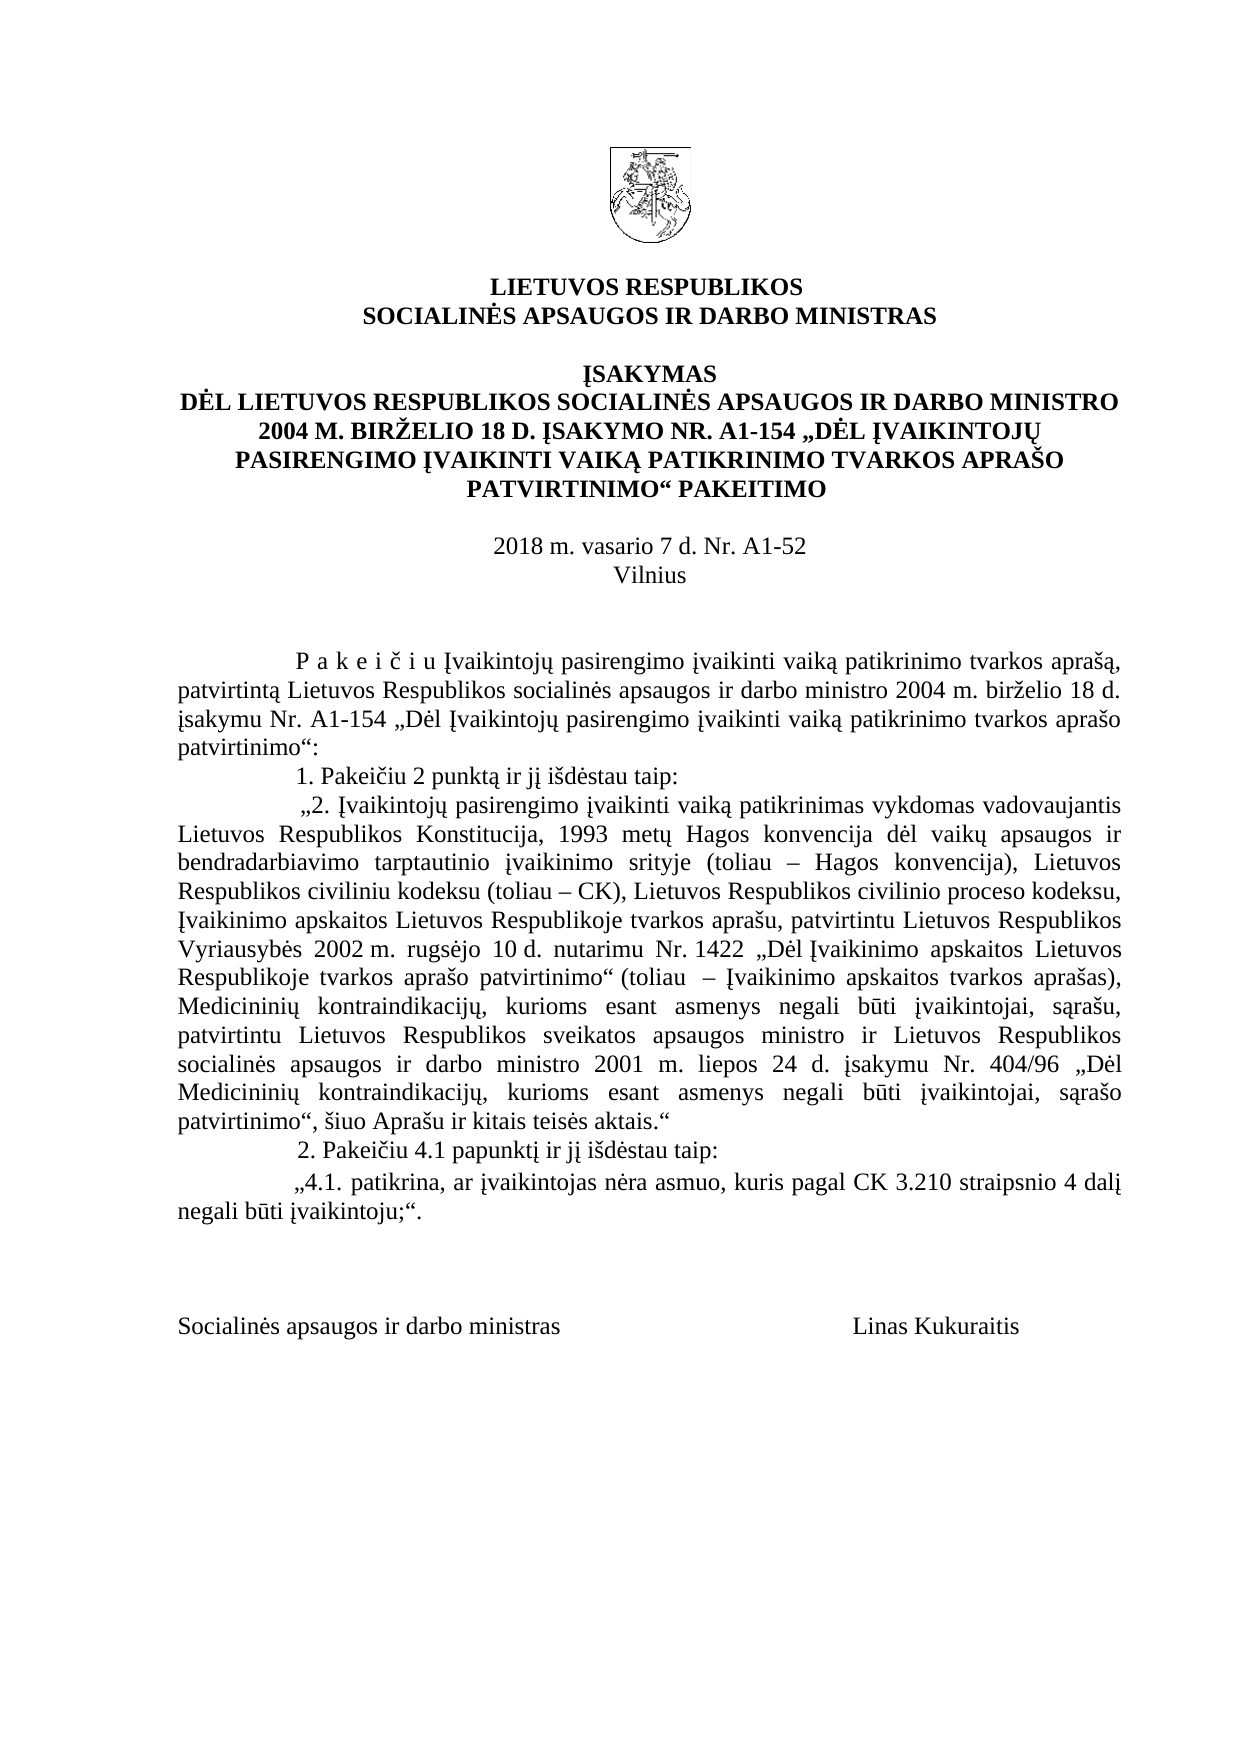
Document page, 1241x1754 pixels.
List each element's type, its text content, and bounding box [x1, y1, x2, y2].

text „4.1. patikrina, ar įvaikintojas nėra asmuo, kuris pagal CK 3.210 straipsnio 4 dalį negali būti įvaikintoju;“. [177, 1164, 1122, 1225]
text P a k e i č i u Įvaikintojų pasirengimo įvaikinti vaiką patikrinimo tvarkos aprašą, patvirtintą Lietuvos Respublikos socialinės apsaugos ir darbo ministro 2004 m. birželio 18 d. įsakymu Nr. A1-154 „Dėl Įvaikintojų pasirengimo įvaikinti vaiką patikrinimo tvarkos aprašo patvirtinimo“: [177, 646, 1122, 761]
text „2. Įvaikintojų pasirengimo įvaikinti vaiką patikrinimas vykdomas vadovaujantis Lietuvos Respublikos Konstitucija, 1993 metų Hagos konvencija dėl vaikų apsaugos ir bendradarbiavimo tarptautinio įvaikinimo srityje (toliau – Hagos konvencija), Lietuvos Respublikos civiliniu kodeksu (toliau – CK), Lietuvos Respublikos civilinio proceso kodeksu, Įvaikinimo apskaitos Lietuvos Respublikoje tvarkos aprašu, patvirtintu Lietuvos Respublikos Vyriausybės 2002 m. rugsėjo 10 d. nutarimu Nr. 1422 „Dėl Įvaikinimo apskaitos Lietuvos Respublikoje tvarkos aprašo patvirtinimo“ (toliau – Įvaikinimo apskaitos tvarkos aprašas), Medicininių kontraindikacijų, kurioms esant asmenys negali būti įvaikintojai, sąrašu, patvirtintu Lietuvos Respublikos sveikatos apsaugos ministro ir Lietuvos Respublikos socialinės apsaugos ir darbo ministro 2001 m. liepos 24 d. įsakymu Nr. 404/96 „Dėl Medicininių kontraindikacijų, kurioms esant asmenys negali būti įvaikintojai, sąrašo patvirtinimo“, šiuo Aprašu ir kitais teisės aktais.“ [177, 790, 1122, 1135]
text DĖL LIETUVOS RESPUBLIKOS SOCIALINĖS APSAUGOS IR DARBO MINISTRO 2004 M. BIRŽELIO 18 D. ĮSAKYMO NR. A1-154 „DĖL ĮVAIKINTOJŲ PASIRENGIMO ĮVAIKINTI VAIKĄ PATIKRINIMO TVARKOS APRAŠO PATVIRTINIMO“ PAKEITIMO [177, 387, 1122, 502]
text LIETUVOS RESPUBLIKOS SOCIALINĖS APSAUGOS IR DARBO MINISTRAS [177, 272, 1122, 330]
text 2. Pakeičiu 4.1 papunktį ir jį išdėstau taip: [207, 1135, 1122, 1164]
text Vilnius [177, 560, 1122, 589]
text 1. Pakeičiu 2 punktą ir jį išdėstau taip: [177, 761, 1122, 790]
text 2018 m. vasario 7 d. Nr. A1-52 [177, 531, 1122, 560]
text Socialinės apsaugos ir darbo ministras Linas Kukuraitis [177, 1311, 1122, 1340]
text ĮSAKYMAS [177, 359, 1122, 387]
